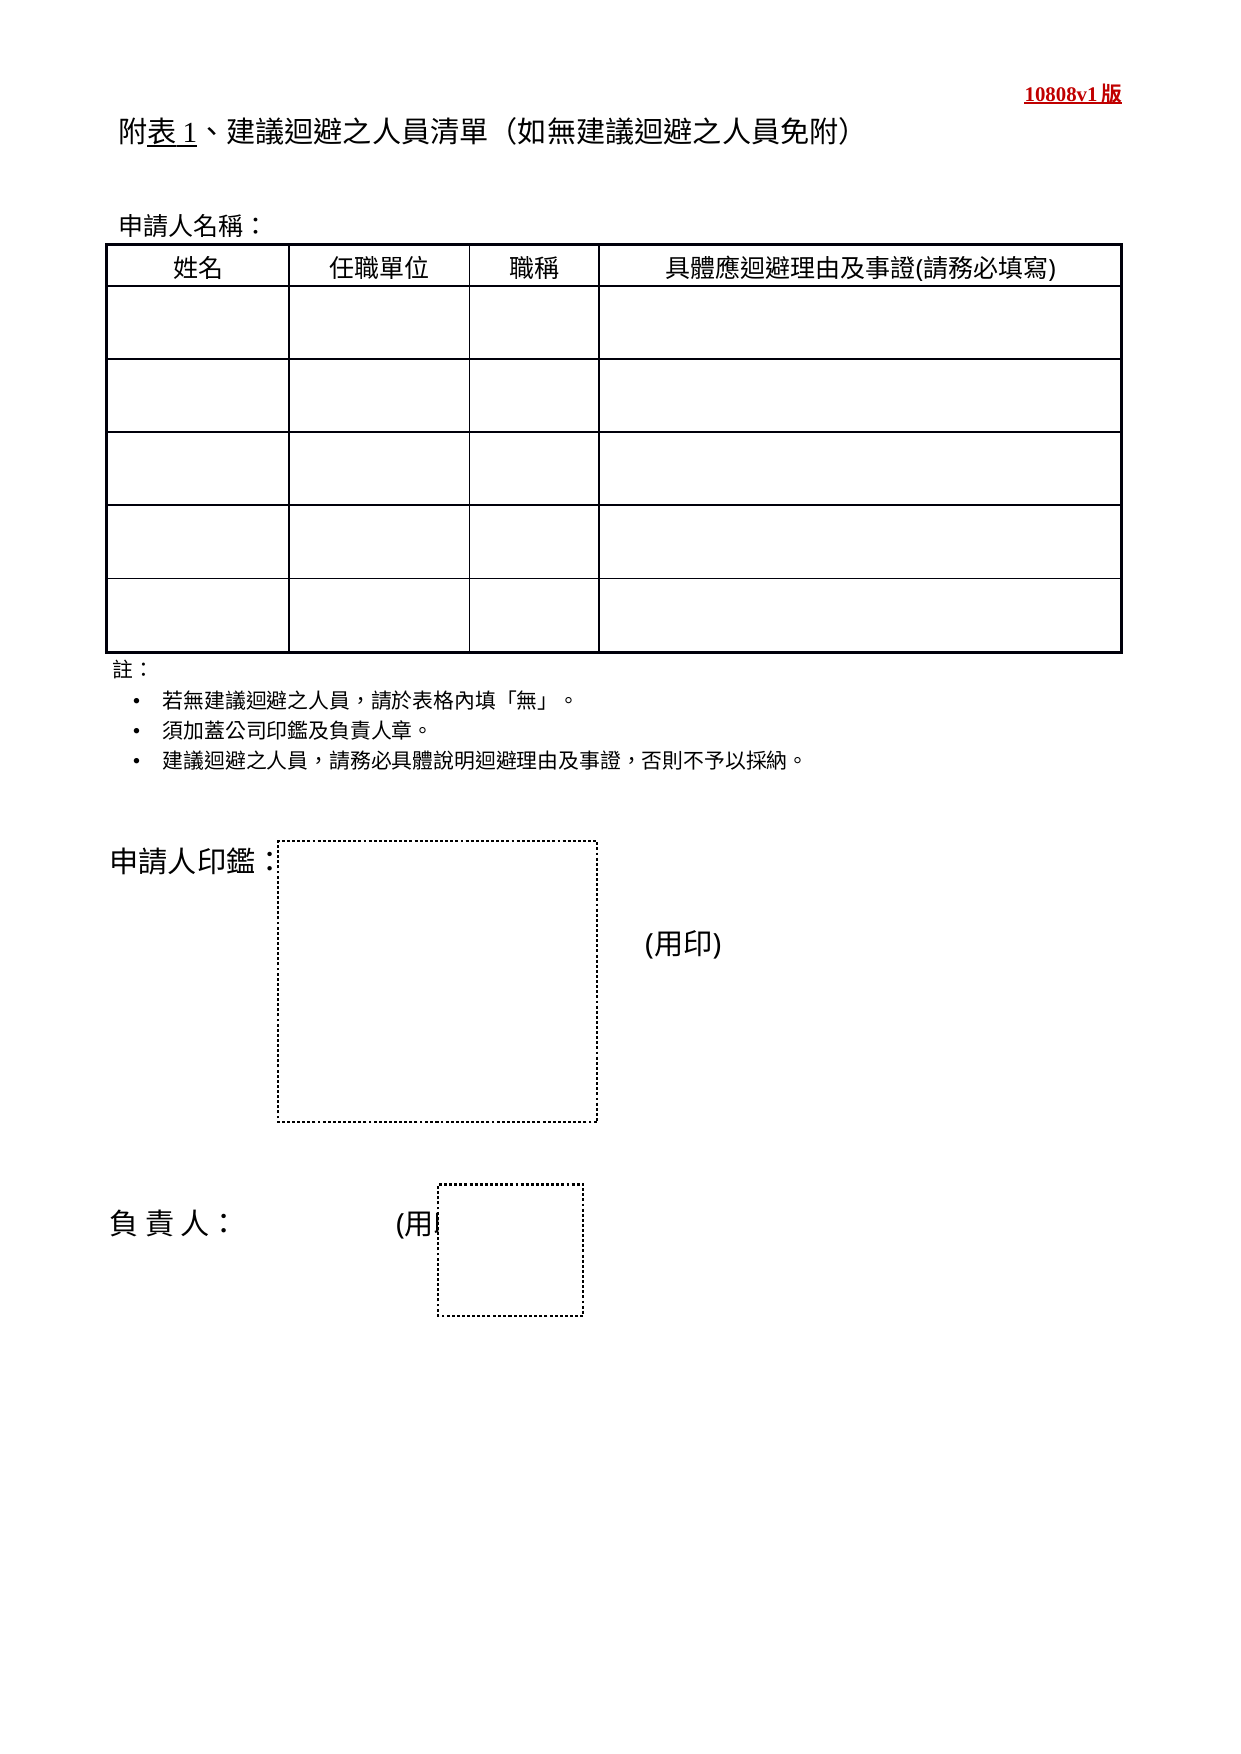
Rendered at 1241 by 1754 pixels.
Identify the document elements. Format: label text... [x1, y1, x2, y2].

table_cell [600, 287, 1120, 358]
table_cell [108, 287, 288, 358]
table_cell [290, 506, 469, 577]
table_cell [470, 287, 598, 358]
table_cell 任職單位 [290, 246, 469, 285]
table_cell [290, 287, 469, 358]
table_cell [470, 433, 598, 504]
text [88, 920, 278, 963]
list 建議迴避之人員，請務必具體說明迴避理由及事證，否則不予以採納。 [133, 744, 1202, 774]
table_cell [600, 433, 1120, 504]
table_cell [470, 506, 598, 577]
text 申請人印鑑： [109, 838, 1202, 881]
table_cell [108, 360, 288, 431]
table_cell 具體應迴避理由及事證(請務必填寫) [600, 246, 1120, 285]
list 須加蓋公司印鑑及負責人章。 [133, 714, 1202, 744]
text (用印) [598, 920, 1202, 963]
table_cell [108, 579, 288, 651]
table_cell [290, 433, 469, 504]
table_cell 職稱 [470, 246, 598, 285]
text 註： [112, 654, 1202, 684]
table_cell [108, 506, 288, 577]
table_cell 姓名 [108, 246, 288, 285]
table_cell [290, 579, 469, 651]
table_cell [108, 433, 288, 504]
list 若無建議迴避之人員，請於表格內填「無」。 [133, 684, 1202, 714]
text 負 責 人： (用印) [109, 1201, 438, 1243]
text 負 責 人： (用印) [584, 1201, 1202, 1243]
table_header 申請人名稱： [106, 151, 1122, 243]
table_cell [470, 360, 598, 431]
table_cell [470, 579, 598, 651]
table_cell [600, 579, 1120, 651]
table_cell [600, 506, 1120, 577]
table_cell [290, 360, 469, 431]
text 附表1、建議迴避之人員清單（如無建議迴避之人員免附） [118, 108, 1122, 151]
table_cell [600, 360, 1120, 431]
